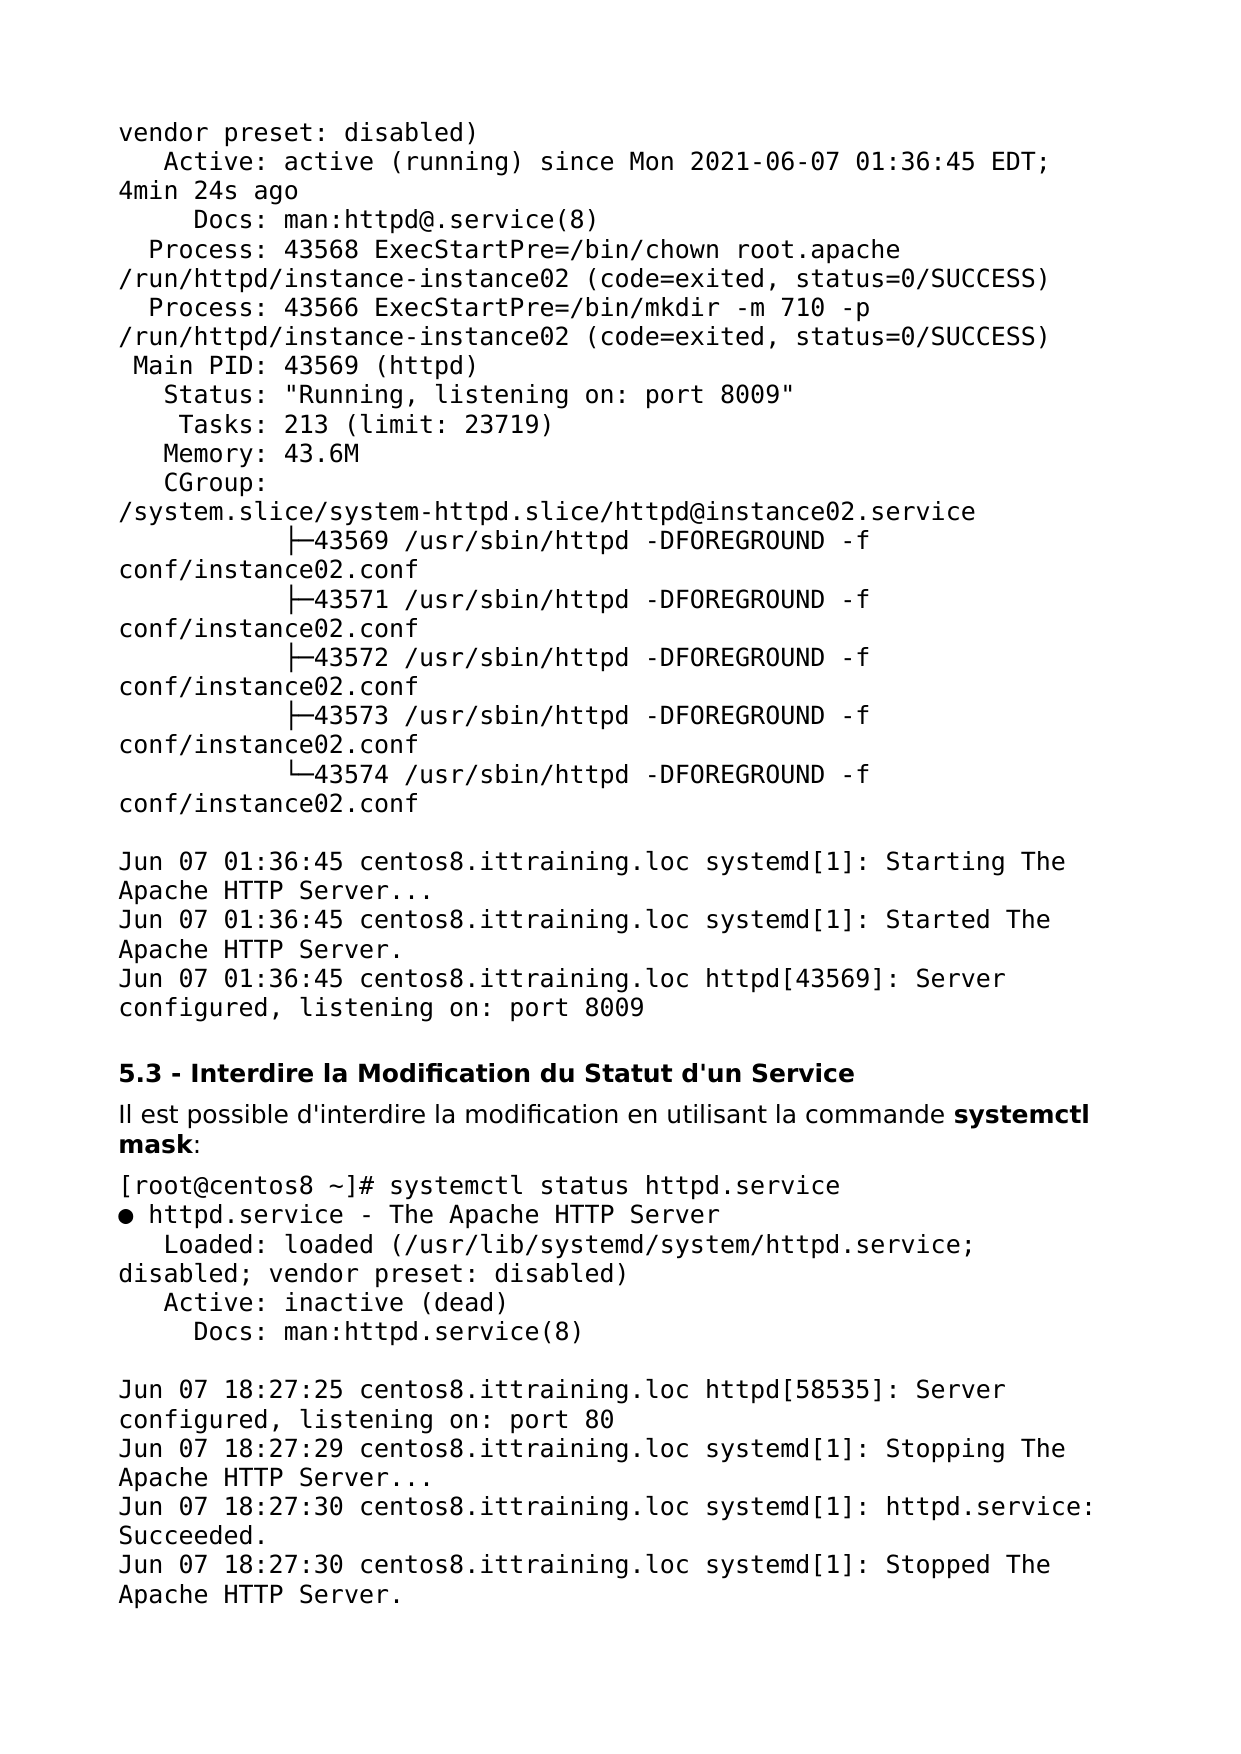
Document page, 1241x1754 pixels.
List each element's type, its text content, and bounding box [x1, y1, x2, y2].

subtitle 5.3 - Interdire la Modification du Statut d'un Service [118, 1059, 1122, 1088]
text Il est possible d'interdire la modification en utilisant la commande systemctl mask: [118, 1101, 1122, 1159]
text [root@centos8 ~]# systemctl status httpd.service ● httpd.service - The Apache HTTP Server Loaded: loaded (/usr/lib/systemd/system/httpd.service; disabled; vendor preset: disabled) Active: inactive (dead) Docs: man:httpd.service(8) Jun 07 18:27:25 centos8.ittraining.loc httpd[58535]: Server configured, listening on: port 80 Jun 07 18:27:29 centos8.ittraining.loc systemd[1]: Stopping The Apache HTTP Server... Jun 07 18:27:30 centos8.ittraining.loc systemd[1]: httpd.service: Succeeded. Jun 07 18:27:30 centos8.ittraining.loc systemd[1]: Stopped The Apache HTTP Server. [118, 1172, 1122, 1609]
text vendor preset: disabled) Active: active (running) since Mon 2021-06-07 01:36:45 EDT; 4min 24s ago Docs: man:httpd@.service(8) Process: 43568 ExecStartPre=/bin/chown root.apache /run/httpd/instance-instance02 (code=exited, status=0/SUCCESS) Process: 43566 ExecStartPre=/bin/mkdir -m 710 -p /run/httpd/instance-instance02 (code=exited, status=0/SUCCESS) Main PID: 43569 (httpd) Status: "Running, listening on: port 8009" Tasks: 213 (limit: 23719) Memory: 43.6M CGroup: /system.slice/system-httpd.slice/httpd@instance02.service ├─43569 /usr/sbin/httpd -DFOREGROUND -f conf/instance02.conf ├─43571 /usr/sbin/httpd -DFOREGROUND -f conf/instance02.conf ├─43572 /usr/sbin/httpd -DFOREGROUND -f conf/instance02.conf ├─43573 /usr/sbin/httpd -DFOREGROUND -f conf/instance02.conf └─43574 /usr/sbin/httpd -DFOREGROUND -f conf/instance02.conf Jun 07 01:36:45 centos8.ittraining.loc systemd[1]: Starting The Apache HTTP Server... Jun 07 01:36:45 centos8.ittraining.loc systemd[1]: Started The Apache HTTP Server. Jun 07 01:36:45 centos8.ittraining.loc httpd[43569]: Server configured, listening on: port 8009 [118, 118, 1122, 1022]
